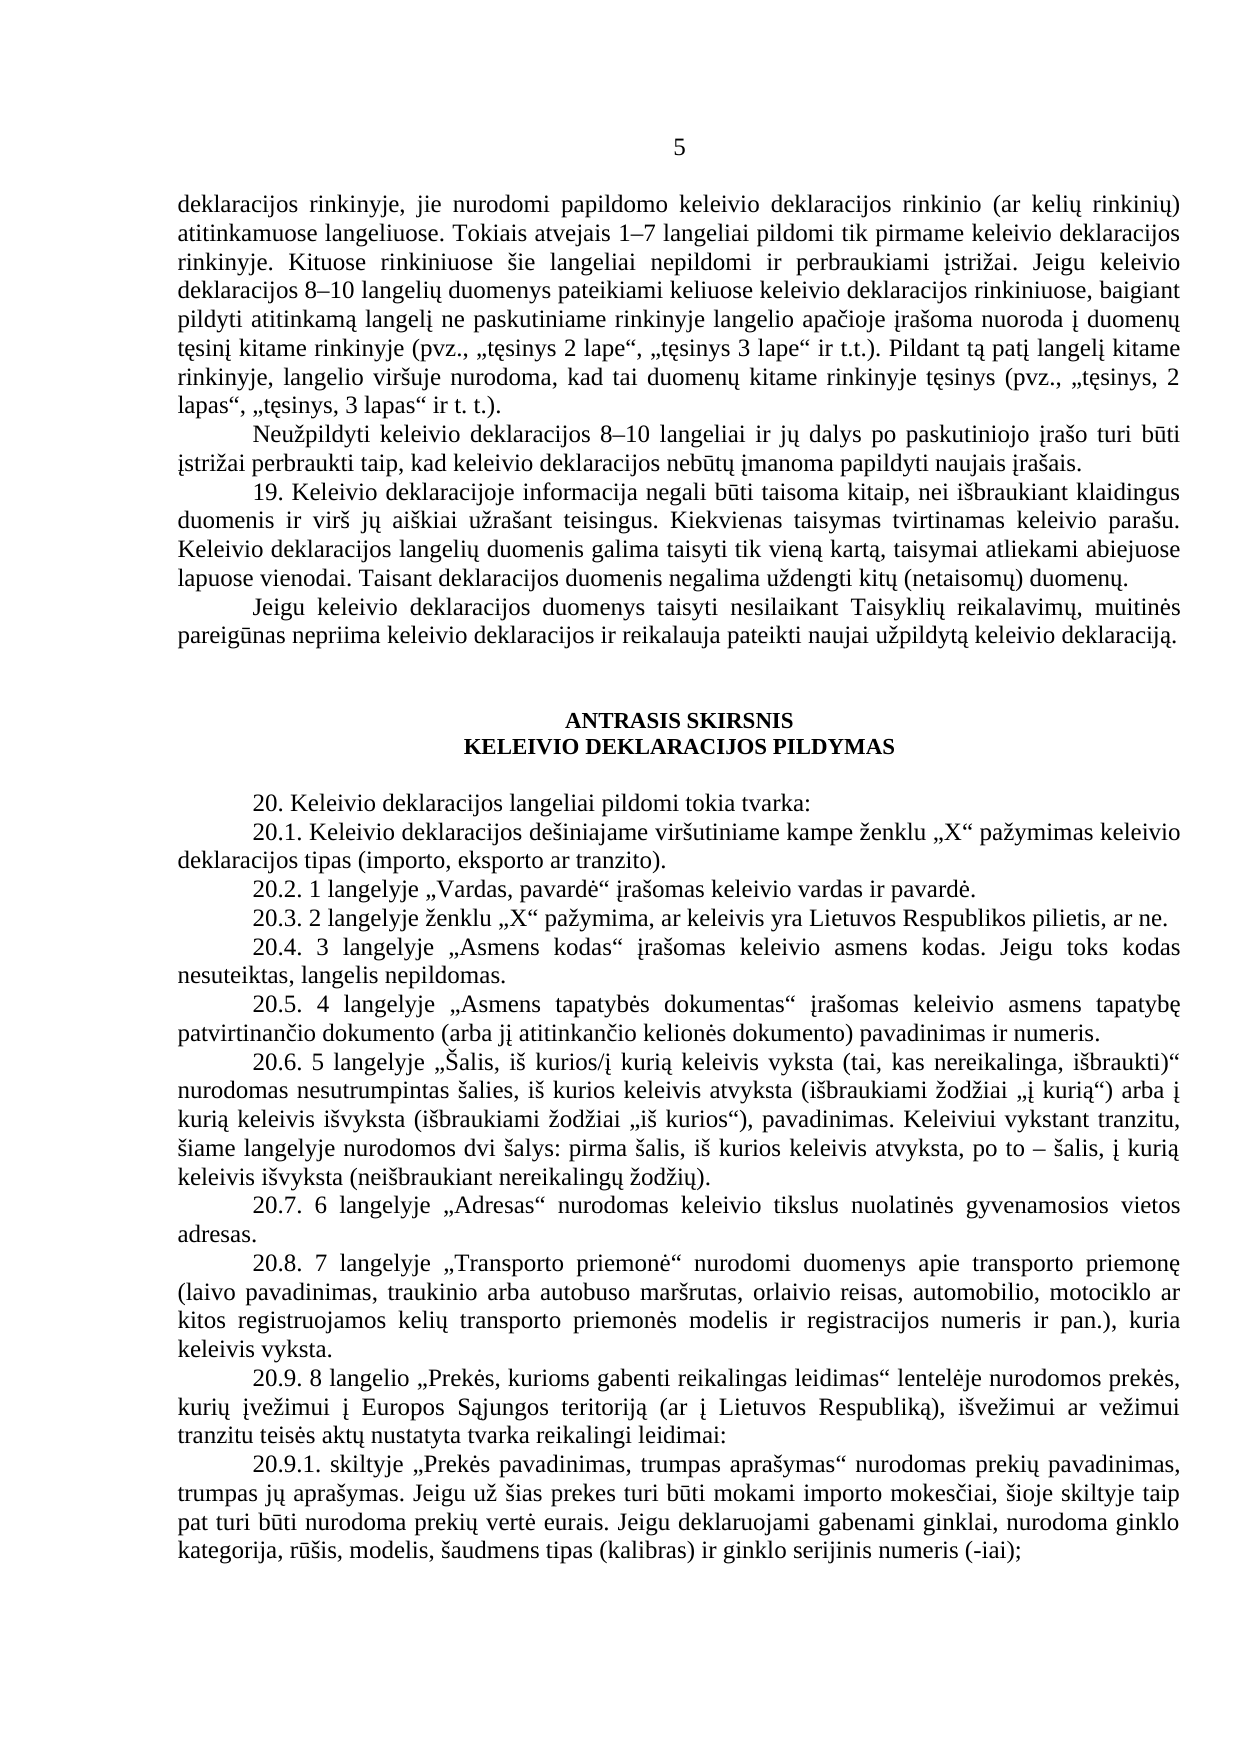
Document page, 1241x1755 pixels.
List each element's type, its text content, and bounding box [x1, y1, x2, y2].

text 20.8. 7 langelyje „Transporto priemonė“ nurodomi duomenys apie transporto priemonę (laivo pavadinimas, traukinio arba autobuso maršrutas, orlaivio reisas, automobilio, motociklo ar kitos registruojamos kelių transporto priemonės modelis ir registracijos numeris ir pan.), kuria keleivis vyksta. [177, 1248, 1181, 1363]
text 20.1. Keleivio deklaracijos dešiniajame viršutiniame kampe ženklu „X“ pažymimas keleivio deklaracijos tipas (importo, eksporto ar tranzito). [177, 817, 1181, 874]
text Jeigu keleivio deklaracijos duomenys taisyti nesilaikant Taisyklių reikalavimų, muitinės pareigūnas nepriima keleivio deklaracijos ir reikalauja pateikti naujai užpildytą keleivio deklaraciją. [177, 592, 1181, 649]
text 20.6. 5 langelyje „Šalis, iš kurios/į kurią keleivis vyksta (tai, kas nereikalinga, išbraukti)“ nurodomas nesutrumpintas šalies, iš kurios keleivis atvyksta (išbraukiami žodžiai „į kurią“) arba į kurią keleivis išvyksta (išbraukiami žodžiai „iš kurios“), pavadinimas. Keleiviui vykstant tranzitu, šiame langelyje nurodomos dvi šalys: pirma šalis, iš kurios keleivis atvyksta, po to – šalis, į kurią keleivis išvyksta (neišbraukiant nereikalingų žodžių). [177, 1047, 1181, 1191]
text 20.7. 6 langelyje „Adresas“ nurodomas keleivio tikslus nuolatinės gyvenamosios vietos adresas. [177, 1191, 1181, 1248]
text ANTRASIS SKIRSNIS [177, 707, 1181, 733]
text 20.5. 4 langelyje „Asmens tapatybės dokumentas“ įrašomas keleivio asmens tapatybę patvirtinančio dokumento (arba jį atitinkančio kelionės dokumento) pavadinimas ir numeris. [177, 989, 1181, 1047]
text deklaracijos rinkinyje, jie nurodomi papildomo keleivio deklaracijos rinkinio (ar kelių rinkinių) atitinkamuose langeliuose. Tokiais atvejais 1–7 langeliai pildomi tik pirmame keleivio deklaracijos rinkinyje. Kituose rinkiniuose šie langeliai nepildomi ir perbraukiami įstrižai. Jeigu keleivio deklaracijos 8–10 langelių duomenys pateikiami keliuose keleivio deklaracijos rinkiniuose, baigiant pildyti atitinkamą langelį ne paskutiniame rinkinyje langelio apačioje įrašoma nuoroda į duomenų tęsinį kitame rinkinyje (pvz., „tęsinys 2 lape“, „tęsinys 3 lape“ ir t.t.). Pildant tą patį langelį kitame rinkinyje, langelio viršuje nurodoma, kad tai duomenų kitame rinkinyje tęsinys (pvz., „tęsinys, 2 lapas“, „tęsinys, 3 lapas“ ir t. t.). [177, 189, 1181, 419]
text Neužpildyti keleivio deklaracijos 8–10 langeliai ir jų dalys po paskutiniojo įrašo turi būti įstrižai perbraukti taip, kad keleivio deklaracijos nebūtų įmanoma papildyti naujais įrašais. [177, 419, 1181, 477]
text 20.9. 8 langelio „Prekės, kurioms gabenti reikalingas leidimas“ lentelėje nurodomos prekės, kurių įvežimui į Europos Sąjungos teritoriją (ar į Lietuvos Respubliką), išvežimui ar vežimui tranzitu teisės aktų nustatyta tvarka reikalingi leidimai: [177, 1363, 1181, 1449]
text KELEIVIO DEKLARACIJOS PILDYMAS [177, 733, 1181, 759]
text 20.9.1. skiltyje „Prekės pavadinimas, trumpas aprašymas“ nurodomas prekių pavadinimas, trumpas jų aprašymas. Jeigu už šias prekes turi būti mokami importo mokesčiai, šioje skiltyje taip pat turi būti nurodoma prekių vertė eurais. Jeigu deklaruojami gabenami ginklai, nurodoma ginklo kategorija, rūšis, modelis, šaudmens tipas (kalibras) ir ginklo serijinis numeris (-iai); [177, 1449, 1181, 1564]
text 19. Keleivio deklaracijoje informacija negali būti taisoma kitaip, nei išbraukiant klaidingus duomenis ir virš jų aiškiai užrašant teisingus. Kiekvienas taisymas tvirtinamas keleivio parašu. Keleivio deklaracijos langelių duomenis galima taisyti tik vieną kartą, taisymai atliekami abiejuose lapuose vienodai. Taisant deklaracijos duomenis negalima uždengti kitų (netaisomų) duomenų. [177, 477, 1181, 592]
text 20. Keleivio deklaracijos langeliai pildomi tokia tvarka: [177, 788, 1181, 817]
text 20.3. 2 langelyje ženklu „X“ pažymima, ar keleivis yra Lietuvos Respublikos pilietis, ar ne. [177, 903, 1181, 932]
text 20.2. 1 langelyje „Vardas, pavardė“ įrašomas keleivio vardas ir pavardė. [177, 874, 1181, 903]
text 20.4. 3 langelyje „Asmens kodas“ įrašomas keleivio asmens kodas. Jeigu toks kodas nesuteiktas, langelis nepildomas. [177, 932, 1181, 989]
